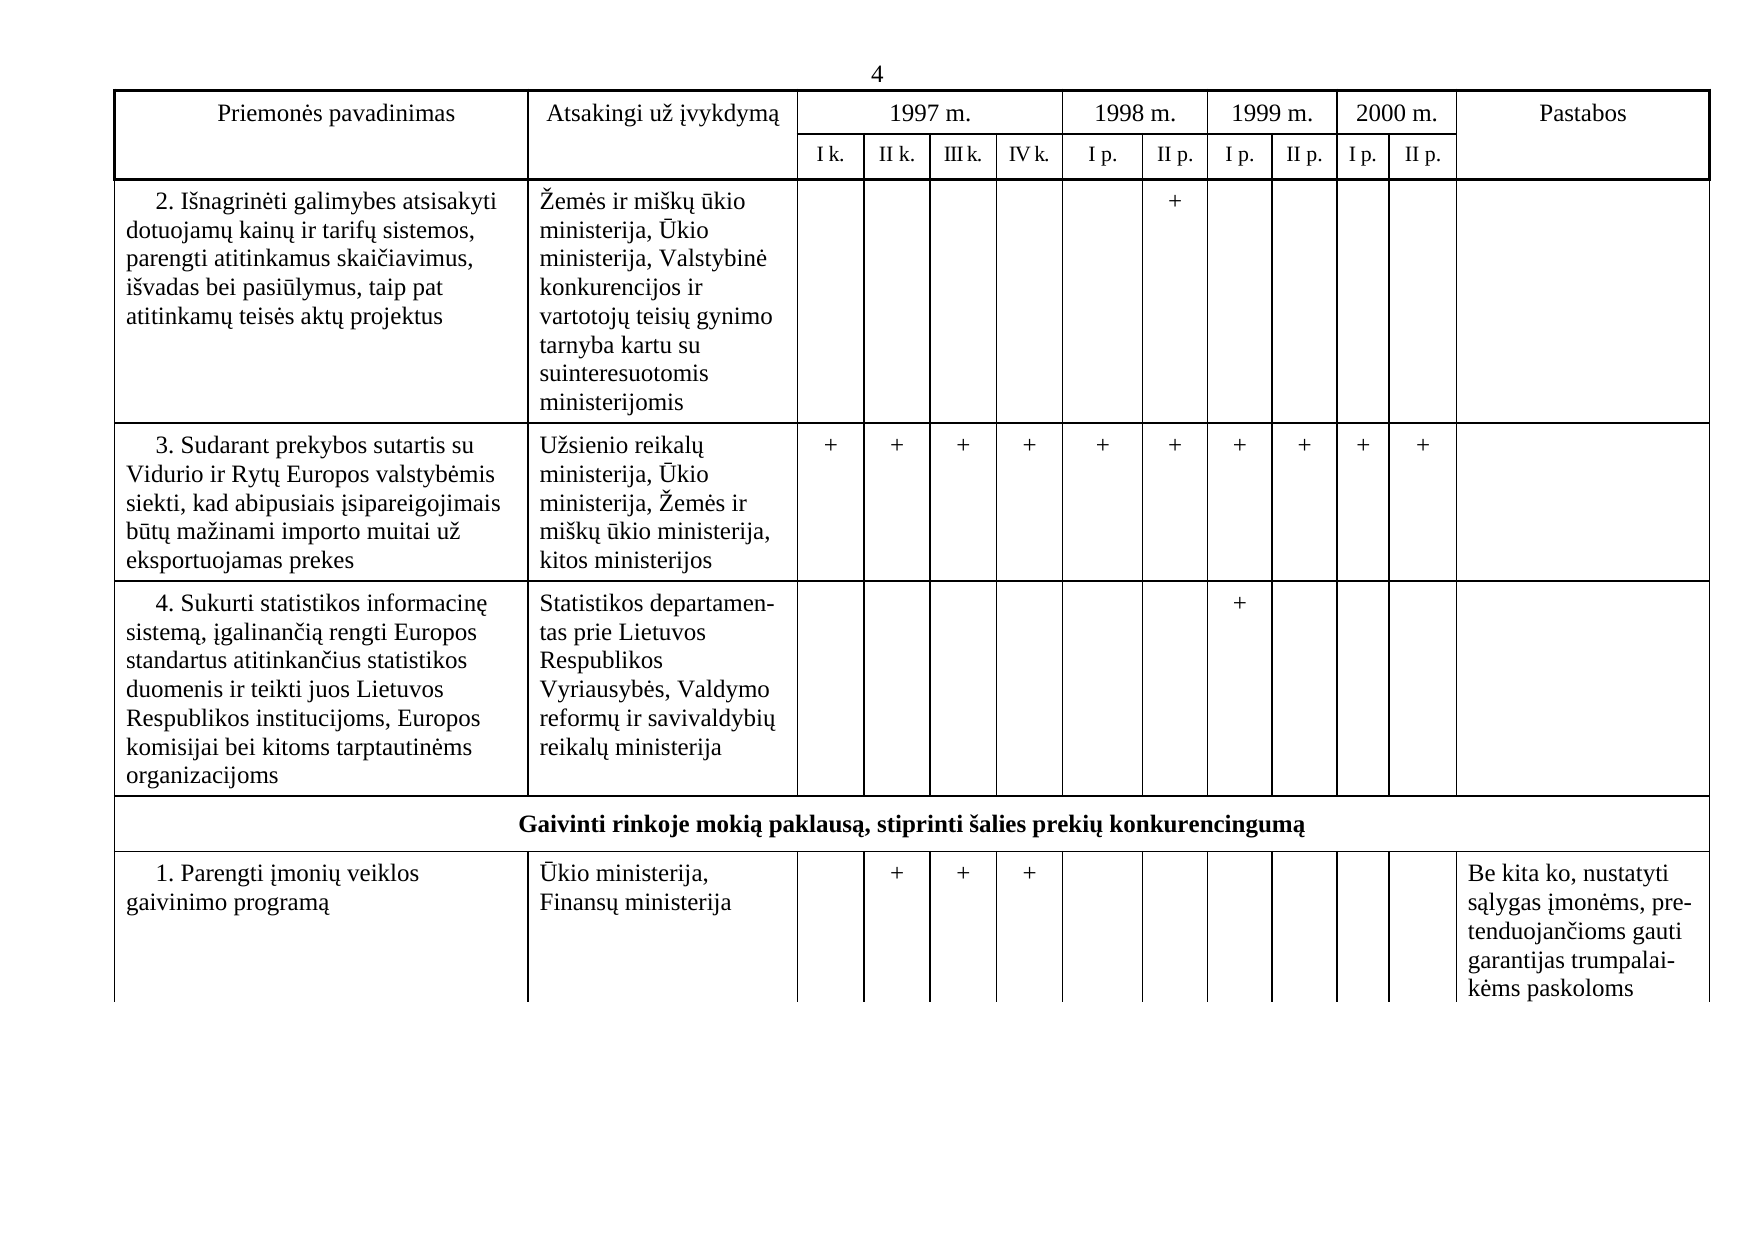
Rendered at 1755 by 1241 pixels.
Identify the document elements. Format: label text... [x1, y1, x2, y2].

table_cell I k. [798, 135, 863, 178]
table_cell [1338, 852, 1388, 1002]
table_cell 2. Išnagrinėti galimybes atsisakyti dotuojamų kainų ir tarifų sistemos, parengti atitinkamus skaičiavimus, išvadas bei pasiūlymus, taip pat atitinkamų teisės aktų projektus [115, 181, 527, 422]
table_cell [1457, 181, 1709, 422]
table_cell II k. [865, 135, 929, 178]
table_cell + [931, 852, 996, 1002]
table_cell [1457, 133, 1708, 178]
table_cell + [1208, 582, 1271, 795]
table_cell I p. [1208, 135, 1271, 178]
table_header Atsakingi už įvykdymą [529, 92, 797, 133]
table_cell [1063, 852, 1142, 1002]
table_cell + [798, 424, 863, 580]
table_cell 1. Parengti įmonių veiklos gaivinimo programą [115, 852, 527, 1002]
table_cell + [931, 424, 996, 580]
table_cell 4. Sukurti statistikos informacinę sistemą, įgalinančią rengti Europos standartus atitinkančius statistikos duomenis ir teikti juos Lietuvos Respublikos institucijoms, Europos komisijai bei kitoms tarptautinėms organizacijoms [115, 582, 527, 795]
table_cell + [1208, 424, 1271, 580]
table_header Priemonės pavadinimas [116, 92, 527, 133]
table_header 1997 m. [798, 92, 1062, 133]
table_cell [529, 133, 797, 178]
table_cell [1063, 181, 1142, 422]
table_cell + [1273, 424, 1336, 580]
table_header 2000 m. [1338, 92, 1456, 133]
table_cell I p. [1338, 135, 1388, 178]
table_cell [1208, 181, 1271, 422]
table_cell + [1143, 424, 1207, 580]
table_cell Be kita ko, nustatyti sąlygas įmonėms, pre-tenduojančioms gauti garantijas trumpalai-kėms paskoloms [1457, 852, 1709, 1002]
table_cell II p. [1390, 135, 1456, 178]
table_cell + [865, 424, 929, 580]
table_cell III k. [931, 135, 996, 178]
table_cell [798, 181, 863, 422]
table_cell [1273, 852, 1336, 1002]
table_cell [931, 181, 996, 422]
table_cell [865, 181, 929, 422]
table_cell [116, 133, 527, 178]
table_cell + [1143, 181, 1207, 422]
table_cell [1208, 852, 1271, 1002]
table_cell [1457, 582, 1709, 795]
table_cell [1143, 852, 1207, 1002]
table_cell [798, 852, 863, 1002]
table_header Pastabos [1457, 92, 1708, 133]
table_header 1999 m. [1208, 92, 1336, 133]
table_cell [997, 181, 1062, 422]
table_cell [1457, 424, 1709, 580]
table_cell [1390, 582, 1456, 795]
table_cell [798, 582, 863, 795]
table_cell Statistikos departamen-tas prie Lietuvos Respublikos Vyriausybės, Valdymo reformų ir savivaldybių reikalų ministerija [529, 582, 797, 795]
table_cell + [1063, 424, 1142, 580]
table_cell [1390, 852, 1456, 1002]
table_cell Ūkio ministerija, Finansų ministerija [529, 852, 797, 1002]
table_cell [1390, 181, 1456, 422]
table_cell IV k. [997, 135, 1062, 178]
table_header 1998 m. [1063, 92, 1207, 133]
table_cell + [997, 424, 1062, 580]
table_cell II p. [1143, 135, 1207, 178]
table_cell + [997, 852, 1062, 1002]
table_cell [1273, 582, 1336, 795]
table_cell + [865, 852, 929, 1002]
table_cell Gaivinti rinkoje mokią paklausą, stiprinti šalies prekių konkurencingumą [115, 797, 1709, 851]
table_cell [997, 582, 1062, 795]
table_cell [1338, 181, 1388, 422]
table_cell [1273, 181, 1336, 422]
table_cell + [1390, 424, 1456, 580]
table_cell Užsienio reikalų ministerija, Ūkio ministerija, Žemės ir miškų ūkio ministerija, kitos ministerijos [529, 424, 797, 580]
table_cell + [1338, 424, 1388, 580]
table_cell Žemės ir miškų ūkio ministerija, Ūkio ministerija, Valstybinė konkurencijos ir vartotojų teisių gynimo tarnyba kartu su suinteresuotomis ministerijomis [529, 181, 797, 422]
table_cell II p. [1273, 135, 1336, 178]
table_cell [1338, 582, 1388, 795]
table_cell 3. Sudarant prekybos sutartis su Vidurio ir Rytų Europos valstybėmis siekti, kad abipusiais įsipareigojimais būtų mažinami importo muitai už eksportuojamas prekes [115, 424, 527, 580]
table_cell [865, 582, 929, 795]
table_cell [931, 582, 996, 795]
table_cell I p. [1063, 135, 1142, 178]
table_cell [1143, 582, 1207, 795]
table_cell [1063, 582, 1142, 795]
